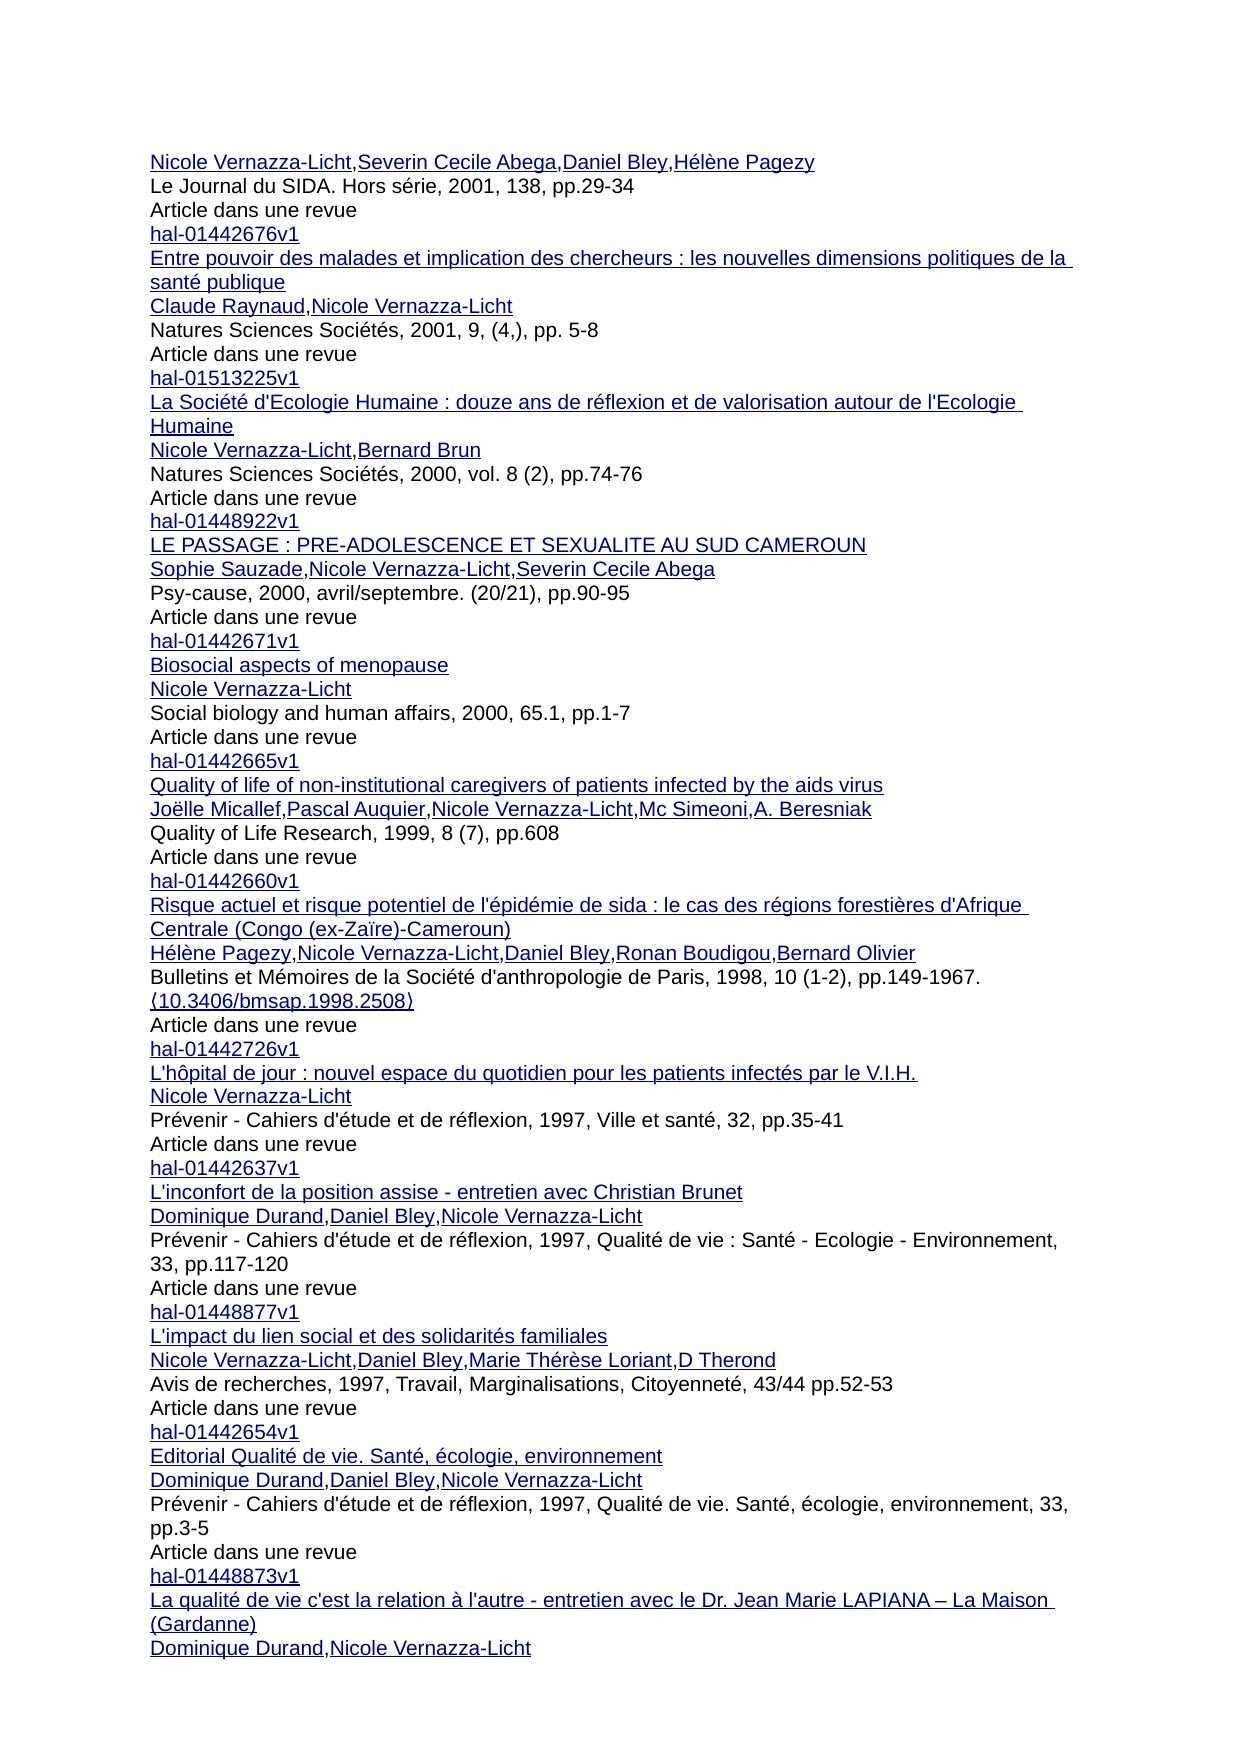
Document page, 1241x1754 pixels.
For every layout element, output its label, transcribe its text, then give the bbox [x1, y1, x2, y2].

table_cell Risque actuel et risque potentiel de l'épidémie de sida : le cas des régions forestières d'Afrique Centrale (Congo (ex-Zaïre)-Cameroun) Hélène Pagezy,Nicole Vernazza-Licht,Daniel Bley,Ronan Boudigou,Bernard Olivier Bulletins et Mémoires de la Société d'anthropologie de Paris, 1998, 10 (1-2), pp.149-1967. ⟨10.3406/bmsap.1998.2508⟩ Article dans une revue hal-01442726v1 [150, 893, 1090, 1060]
table_cell L'inconfort de la position assise - entretien avec Christian Brunet Dominique Durand,Daniel Bley,Nicole Vernazza-Licht Prévenir - Cahiers d'étude et de réflexion, 1997, Qualité de vie : Santé - Ecologie - Environnement, 33, pp.117-120 Article dans une revue hal-01448877v1 [150, 1180, 1090, 1324]
table_cell L'hôpital de jour : nouvel espace du quotidien pour les patients infectés par le V.I.H. Nicole Vernazza-Licht Prévenir - Cahiers d'étude et de réflexion, 1997, Ville et santé, 32, pp.35-41 Article dans une revue hal-01442637v1 [150, 1060, 1090, 1180]
table_cell Nicole Vernazza-Licht,Severin Cecile Abega,Daniel Bley,Hélène Pagezy Le Journal du SIDA. Hors série, 2001, 138, pp.29-34 Article dans une revue hal-01442676v1 [150, 150, 1090, 246]
table_cell Editorial Qualité de vie. Santé, écologie, environnement Dominique Durand,Daniel Bley,Nicole Vernazza-Licht Prévenir - Cahiers d'étude et de réflexion, 1997, Qualité de vie. Santé, écologie, environnement, 33, pp.3-5 Article dans une revue hal-01448873v1 [150, 1444, 1090, 1587]
table_cell Entre pouvoir des malades et implication des chercheurs : les nouvelles dimensions politiques de la santé publique Claude Raynaud,Nicole Vernazza-Licht Natures Sciences Sociétés, 2001, 9, (4,), pp. 5-8 Article dans une revue hal-01513225v1 [150, 246, 1090, 389]
table_cell L'impact du lien social et des solidarités familiales Nicole Vernazza-Licht,Daniel Bley,Marie Thérèse Loriant,D Therond Avis de recherches, 1997, Travail, Marginalisations, Citoyenneté, 43/44 pp.52-53 Article dans une revue hal-01442654v1 [150, 1324, 1090, 1444]
table_cell La qualité de vie c'est la relation à l'autre - entretien avec le Dr. Jean Marie LAPIANA – La Maison (Gardanne) Dominique Durand,Nicole Vernazza-Licht [150, 1588, 1090, 1659]
table_cell Biosocial aspects of menopause Nicole Vernazza-Licht Social biology and human affairs, 2000, 65.1, pp.1-7 Article dans une revue hal-01442665v1 [150, 653, 1090, 773]
table_cell La Société d'Ecologie Humaine : douze ans de réflexion et de valorisation autour de l'Ecologie Humaine Nicole Vernazza-Licht,Bernard Brun Natures Sciences Sociétés, 2000, vol. 8 (2), pp.74-76 Article dans une revue hal-01448922v1 [150, 390, 1090, 533]
table_cell Quality of life of non-institutional caregivers of patients infected by the aids virus Joëlle Micallef,Pascal Auquier,Nicole Vernazza-Licht,Mc Simeoni,A. Beresniak Quality of Life Research, 1999, 8 (7), pp.608 Article dans une revue hal-01442660v1 [150, 773, 1090, 893]
table_cell LE PASSAGE : PRE-ADOLESCENCE ET SEXUALITE AU SUD CAMEROUN Sophie Sauzade,Nicole Vernazza-Licht,Severin Cecile Abega Psy-cause, 2000, avril/septembre. (20/21), pp.90-95 Article dans une revue hal-01442671v1 [150, 533, 1090, 653]
